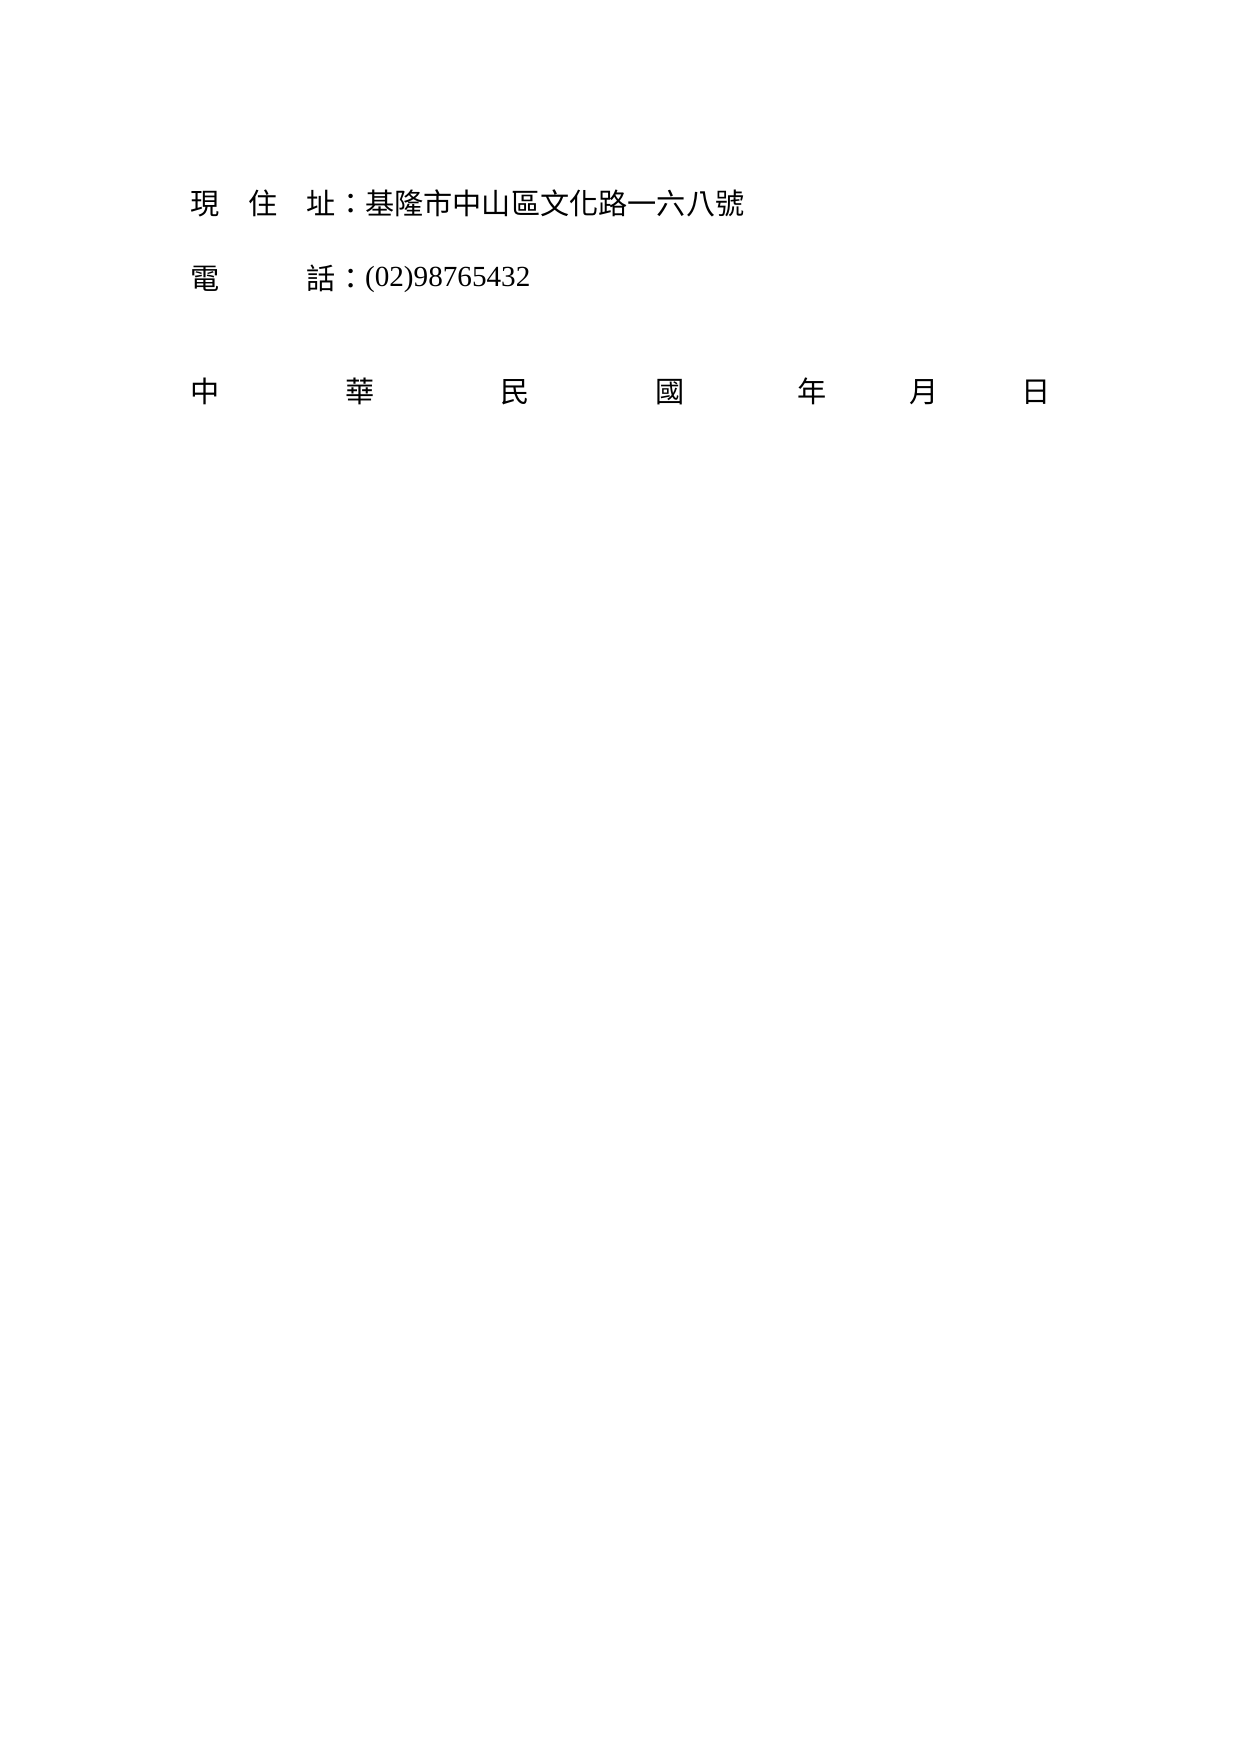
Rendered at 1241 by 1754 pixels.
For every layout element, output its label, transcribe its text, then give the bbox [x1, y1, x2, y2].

text 電 話：(02)98765432 [190, 239, 1050, 314]
text 中 華 民 國 年 月 日 [190, 352, 1050, 427]
text 現 住 址：基隆市中山區文化路一六八號 [190, 164, 1050, 239]
